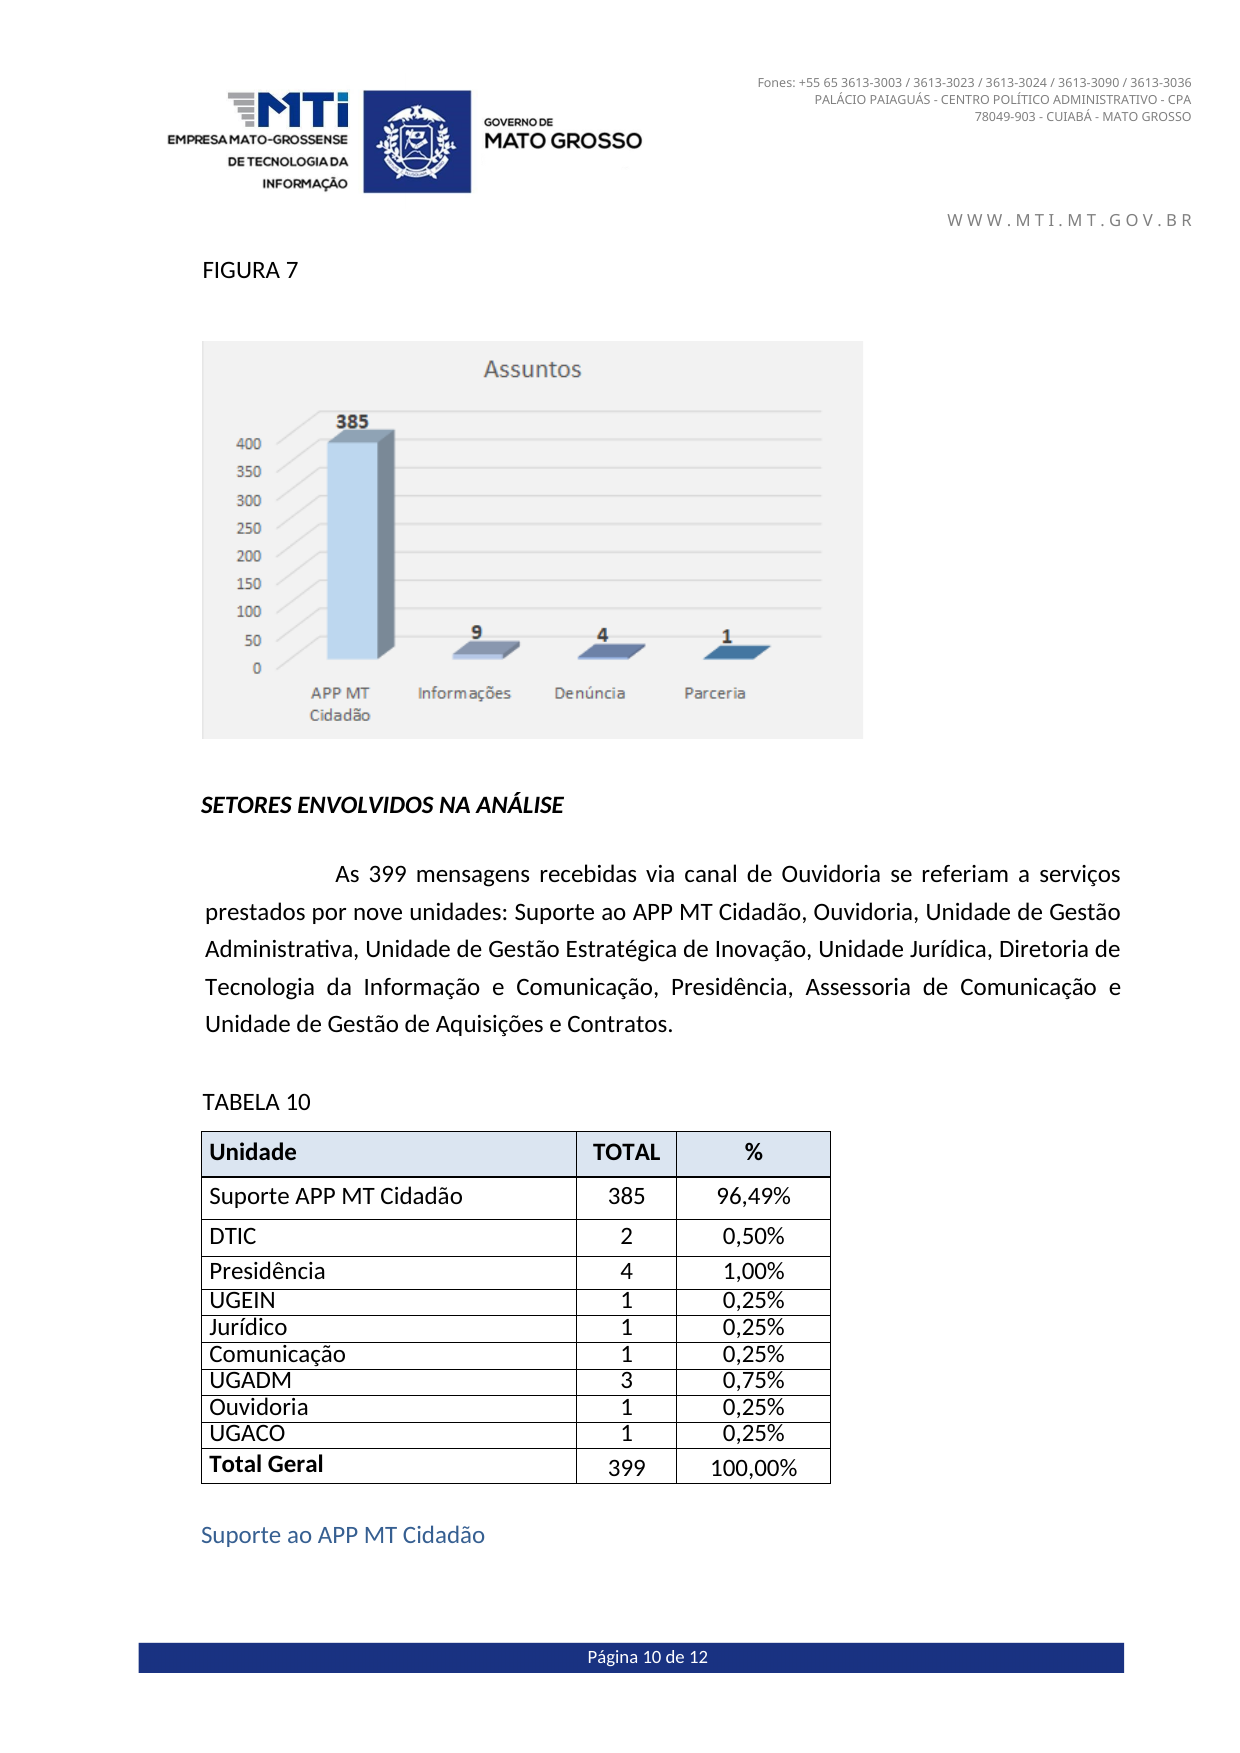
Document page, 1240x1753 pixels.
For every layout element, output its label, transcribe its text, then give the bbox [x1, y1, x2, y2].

table_cell 100,00% [677, 1449, 830, 1483]
table_cell UGEIN [202, 1290, 576, 1315]
table_cell 0,25% [677, 1396, 830, 1422]
table_cell 385 [577, 1178, 676, 1218]
table_header Unidade [202, 1132, 576, 1176]
table_cell 0,25% [677, 1316, 830, 1342]
text FIGURA 7 [202, 259, 1122, 284]
table_cell 1 [577, 1316, 676, 1342]
table_header % [677, 1132, 830, 1176]
table_cell 0,25% [677, 1290, 830, 1315]
table_header TOTAL [577, 1132, 676, 1176]
table_cell Ouvidoria [202, 1396, 576, 1422]
subtitle Suporte ao APP MT Cidadão [201, 1525, 1122, 1550]
picture [166, 73, 645, 209]
table_cell 0,50% [677, 1220, 830, 1256]
table_cell 3 [577, 1370, 676, 1395]
table_cell 1 [577, 1423, 676, 1448]
picture [138, 1641, 1125, 1673]
table_cell UGACO [202, 1423, 576, 1448]
table_cell Suporte APP MT Cidadão [202, 1178, 576, 1218]
table_cell 4 [577, 1257, 676, 1289]
table_cell 0,75% [677, 1370, 830, 1395]
table_cell DTIC [202, 1220, 576, 1256]
table_cell 96,49% [677, 1178, 830, 1218]
picture [202, 341, 864, 739]
subtitle SETORES ENVOLVIDOS NA ANÁLISE [201, 795, 1122, 820]
table_cell 0,25% [677, 1423, 830, 1448]
table_cell 1,00% [677, 1257, 830, 1289]
table_cell Presidência [202, 1257, 576, 1289]
table_cell UGADM [202, 1370, 576, 1395]
table_cell Total Geral [202, 1449, 576, 1483]
table_cell Comunicação [202, 1343, 576, 1368]
table_cell 1 [577, 1396, 676, 1422]
table_cell 1 [577, 1343, 676, 1368]
table_cell 2 [577, 1220, 676, 1256]
text TABELA 10 [202, 1091, 1122, 1116]
text As 399 mensagens recebidas via canal de Ouvidoria se referiam a serviços prestados por nove unidades: Suporte ao APP MT Cidadão, Ouvidoria, Unidade de Gestão Administrativa, Unidade de Gestão Estratégica de Inovação, Unidade Jurídica, Diretoria de Tecnologia da Informação e Comunicação, Presidência, Assessoria de Comunicação e Unidade de Gestão de Aquisições e Contratos. [205, 864, 1122, 1039]
table_cell Jurídico [202, 1316, 576, 1342]
table_cell 0,25% [677, 1343, 830, 1368]
table_cell 1 [577, 1290, 676, 1315]
table_cell 399 [577, 1449, 676, 1483]
